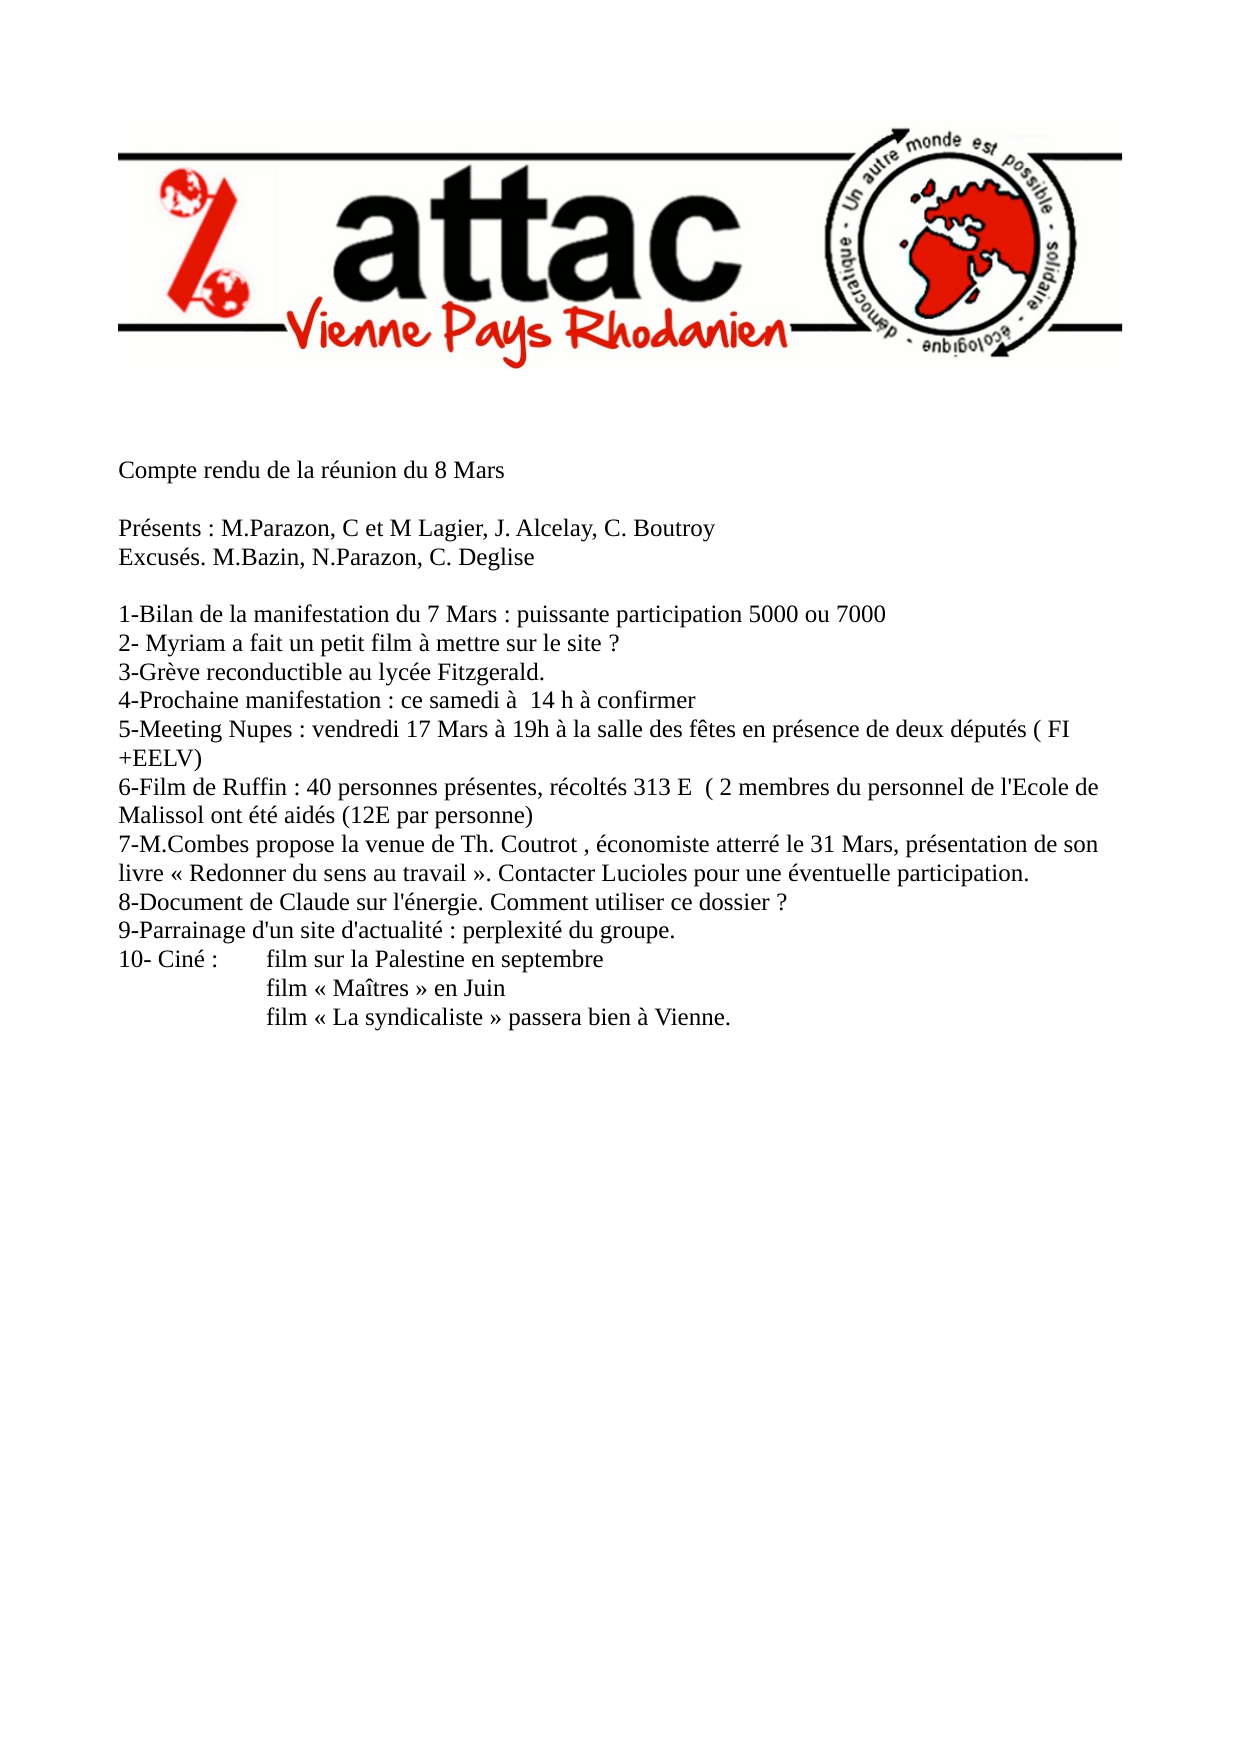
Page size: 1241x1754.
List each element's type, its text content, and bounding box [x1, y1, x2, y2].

text 6-Film de Ruffin : 40 personnes présentes, récoltés 313 E ( 2 membres du personnel de l'Ecole de Malissol ont été aidés (12E par personne) [118, 772, 1122, 829]
text Présents : M.Parazon, C et M Lagier, J. Alcelay, C. Boutroy [118, 513, 1122, 542]
text 1-Bilan de la manifestation du 7 Mars : puissante participation 5000 ou 7000 [118, 599, 1122, 628]
text film « Maîtres » en Juin [118, 973, 1122, 1002]
text Compte rendu de la réunion du 8 Mars [118, 455, 1122, 484]
text 7-M.Combes propose la venue de Th. Coutrot , économiste atterré le 31 Mars, présentation de son livre « Redonner du sens au travail ». Contacter Lucioles pour une éventuelle participation. [118, 829, 1122, 887]
text 9-Parrainage d'un site d'actualité : perplexité du groupe. [118, 915, 1122, 944]
text 8-Document de Claude sur l'énergie. Comment utiliser ce dossier ? [118, 887, 1122, 915]
text 4-Prochaine manifestation : ce samedi à 14 h à confirmer [118, 685, 1122, 714]
picture [118, 118, 1123, 369]
text Excusés. M.Bazin, N.Parazon, C. Deglise [118, 542, 1122, 570]
text 5-Meeting Nupes : vendredi 17 Mars à 19h à la salle des fêtes en présence de deux députés ( FI +EELV) [118, 714, 1122, 772]
text 2- Myriam a fait un petit film à mettre sur le site ? [118, 628, 1122, 657]
text film « La syndicaliste » passera bien à Vienne. [118, 1002, 1122, 1030]
text 3-Grève reconductible au lycée Fitzgerald. [118, 657, 1122, 685]
text 10- Ciné : film sur la Palestine en septembre [118, 944, 1122, 973]
